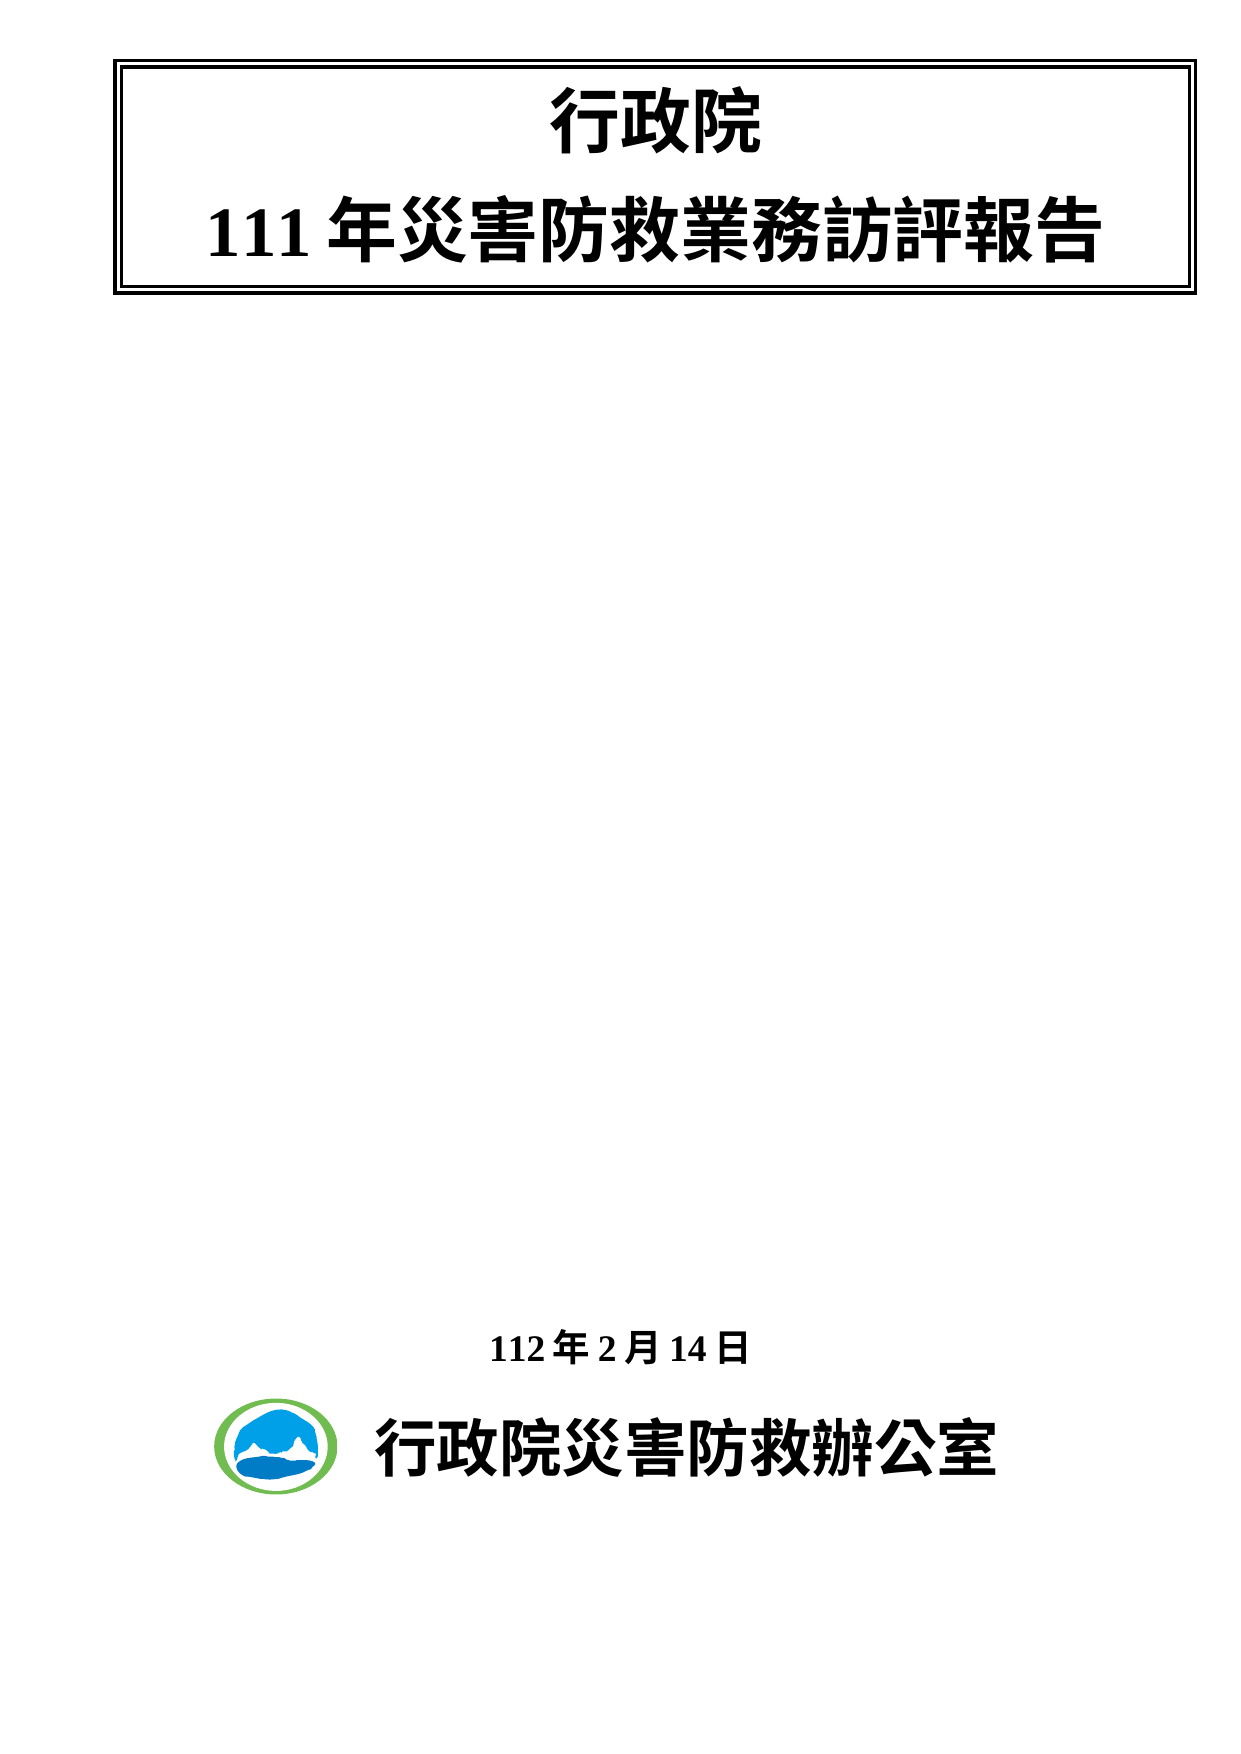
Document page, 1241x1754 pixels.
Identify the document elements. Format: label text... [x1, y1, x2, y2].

text 112年2月14日 [118, 1317, 1122, 1372]
table_header 行政院 111年災害防救業務訪評報告 [118, 62, 1192, 285]
